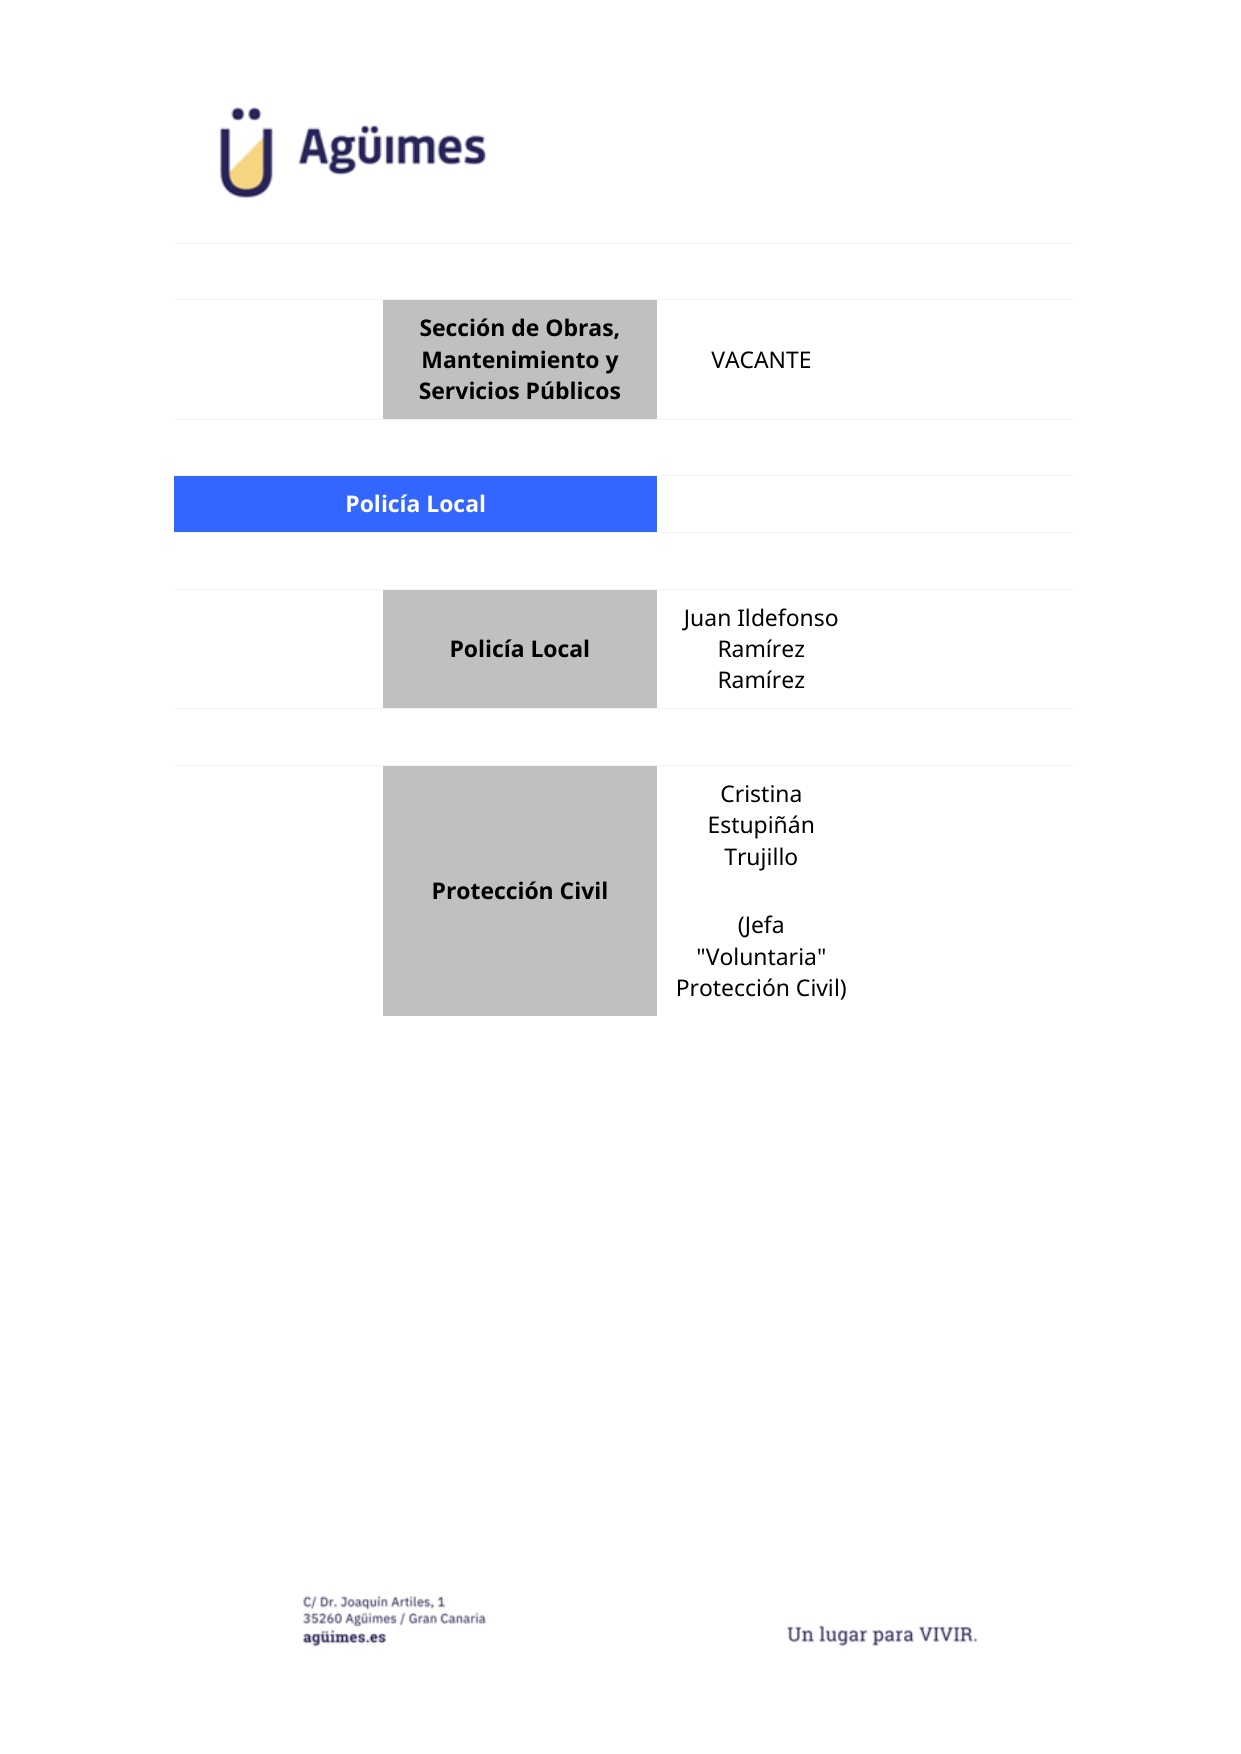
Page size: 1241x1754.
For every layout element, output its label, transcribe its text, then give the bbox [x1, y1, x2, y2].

table_cell Sección de Obras, Mantenimiento y Servicios Públicos [383, 300, 657, 419]
table_cell [865, 476, 1073, 532]
table_cell [543, 420, 581, 475]
table_cell Policía Local [383, 590, 657, 708]
table_cell [543, 709, 581, 765]
table_cell [619, 244, 657, 299]
table_cell [581, 420, 618, 475]
table_cell [543, 533, 581, 589]
table_cell [506, 420, 543, 475]
table_cell [619, 420, 657, 475]
table_cell [657, 476, 865, 532]
table_cell Policía Local [174, 476, 657, 532]
table_cell [174, 709, 382, 765]
table_cell [657, 420, 865, 475]
table_cell [657, 709, 865, 765]
table_cell Cristina Estupiñán Trujillo (Jefa "Voluntaria" Protección Civil) [657, 766, 865, 1016]
table_cell [174, 300, 382, 419]
table_cell [865, 300, 1073, 419]
table_cell [657, 244, 865, 299]
table_cell [865, 766, 1073, 1016]
picture [177, 73, 540, 243]
table_cell [865, 709, 1073, 765]
table_cell [619, 709, 657, 765]
table_cell [383, 244, 506, 299]
table_cell [865, 533, 1073, 589]
table_cell [506, 533, 543, 589]
table_cell [383, 420, 506, 475]
table_cell [581, 533, 618, 589]
table_cell Protección Civil [383, 766, 657, 1016]
table_cell [581, 709, 618, 765]
table_cell [506, 709, 543, 765]
table_cell [543, 244, 581, 299]
picture [177, 1558, 1063, 1681]
table_cell Juan Ildefonso Ramírez Ramírez [657, 590, 865, 708]
table_cell [619, 533, 657, 589]
table_cell [174, 244, 382, 299]
table_cell [174, 420, 382, 475]
table_cell VACANTE [657, 300, 865, 419]
table_cell [865, 420, 1073, 475]
table_cell [383, 533, 506, 589]
table_cell [581, 244, 618, 299]
table_cell [657, 533, 865, 589]
table_cell [865, 244, 1073, 299]
table_cell [865, 590, 1073, 708]
table_cell [174, 533, 382, 589]
table_cell [174, 766, 382, 1016]
table_cell [383, 709, 506, 765]
table_cell [174, 590, 382, 708]
table_cell [506, 244, 543, 299]
